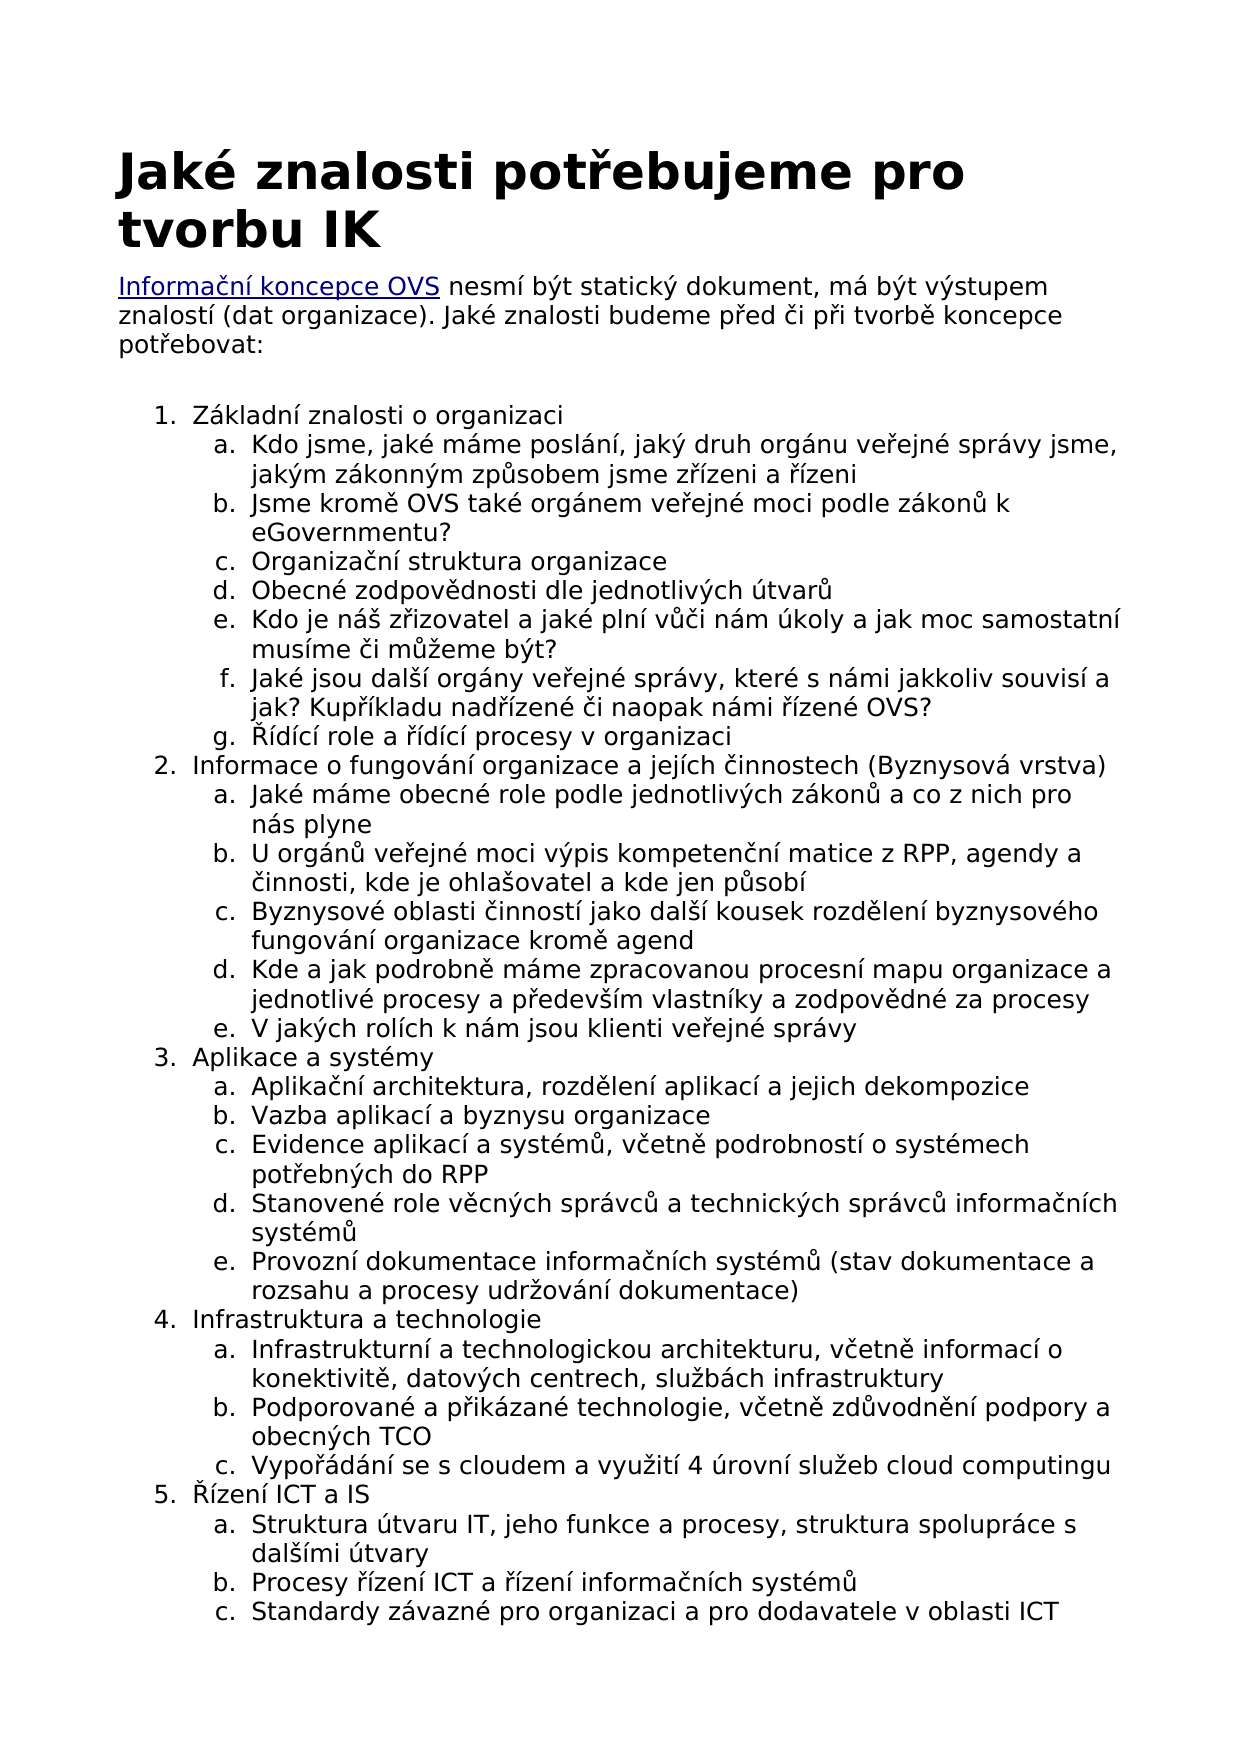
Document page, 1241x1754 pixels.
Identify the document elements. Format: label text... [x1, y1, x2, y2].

list U orgánů veřejné moci výpis kompetenční matice z RPP, agendy a činnosti, kde je ohlašovatel a kde jen působí [236, 839, 1122, 897]
list Obecné zodpovědnosti dle jednotlivých útvarů [236, 577, 1122, 606]
list Infrastruktura a technologie [177, 1306, 1122, 1335]
list Evidence aplikací a systémů, včetně podrobností o systémech potřebných do RPP [236, 1131, 1122, 1189]
list Podporované a přikázané technologie, včetně zdůvodnění podpory a obecných TCO [236, 1393, 1122, 1452]
list Procesy řízení ICT a řízení informačních systémů [236, 1568, 1122, 1597]
list Infrastrukturní a technologickou architekturu, včetně informací o konektivitě, datových centrech, službách infrastruktury [236, 1335, 1122, 1393]
list Kdo je náš zřizovatel a jaké plní vůči nám úkoly a jak moc samostatní musíme či můžeme být? [236, 606, 1122, 664]
list Kde a jak podrobně máme zpracovanou procesní mapu organizace a jednotlivé procesy a především vlastníky a zodpovědné za procesy [236, 956, 1122, 1014]
list Vypořádání se s cloudem a využití 4 úrovní služeb cloud computingu [236, 1452, 1122, 1481]
list Základní znalosti o organizaci [177, 402, 1122, 431]
list Stanovené role věcných správců a technických správců informačních systémů [236, 1189, 1122, 1247]
text Informační koncepce OVS nesmí být statický dokument, má být výstupem znalostí (dat organizace). Jaké znalosti budeme před či při tvorbě koncepce potřebovat: [118, 272, 1122, 359]
list Informace o fungování organizace a jejích činnostech (Byznysová vrstva) [177, 752, 1122, 781]
list V jakých rolích k nám jsou klienti veřejné správy [236, 1014, 1122, 1043]
list Vazba aplikací a byznysu organizace [236, 1102, 1122, 1131]
list Řízení ICT a IS [177, 1481, 1122, 1510]
subtitle Jaké znalosti potřebujeme pro tvorbu IK [118, 143, 1122, 259]
list Jaké jsou další orgány veřejné správy, které s námi jakkoliv souvisí a jak? Kupříkladu nadřízené či naopak námi řízené OVS? [236, 664, 1122, 722]
list Aplikace a systémy [177, 1043, 1122, 1072]
list Byznysové oblasti činností jako další kousek rozdělení byznysového fungování organizace kromě agend [236, 897, 1122, 956]
list Jaké máme obecné role podle jednotlivých zákonů a co z nich pro nás plyne [236, 781, 1122, 839]
list Aplikační architektura, rozdělení aplikací a jejich dekompozice [236, 1072, 1122, 1102]
list Standardy závazné pro organizaci a pro dodavatele v oblasti ICT [236, 1597, 1122, 1627]
list Jsme kromě OVS také orgánem veřejné moci podle zákonů k eGovernmentu? [236, 489, 1122, 547]
list Kdo jsme, jaké máme poslání, jaký druh orgánu veřejné správy jsme, jakým zákonným způsobem jsme zřízeni a řízeni [236, 431, 1122, 489]
list Provozní dokumentace informačních systémů (stav dokumentace a rozsahu a procesy udržování dokumentace) [236, 1247, 1122, 1306]
list Organizační struktura organizace [236, 547, 1122, 577]
list Struktura útvaru IT, jeho funkce a procesy, struktura spolupráce s dalšími útvary [236, 1510, 1122, 1568]
list Řídící role a řídící procesy v organizaci [236, 722, 1122, 752]
